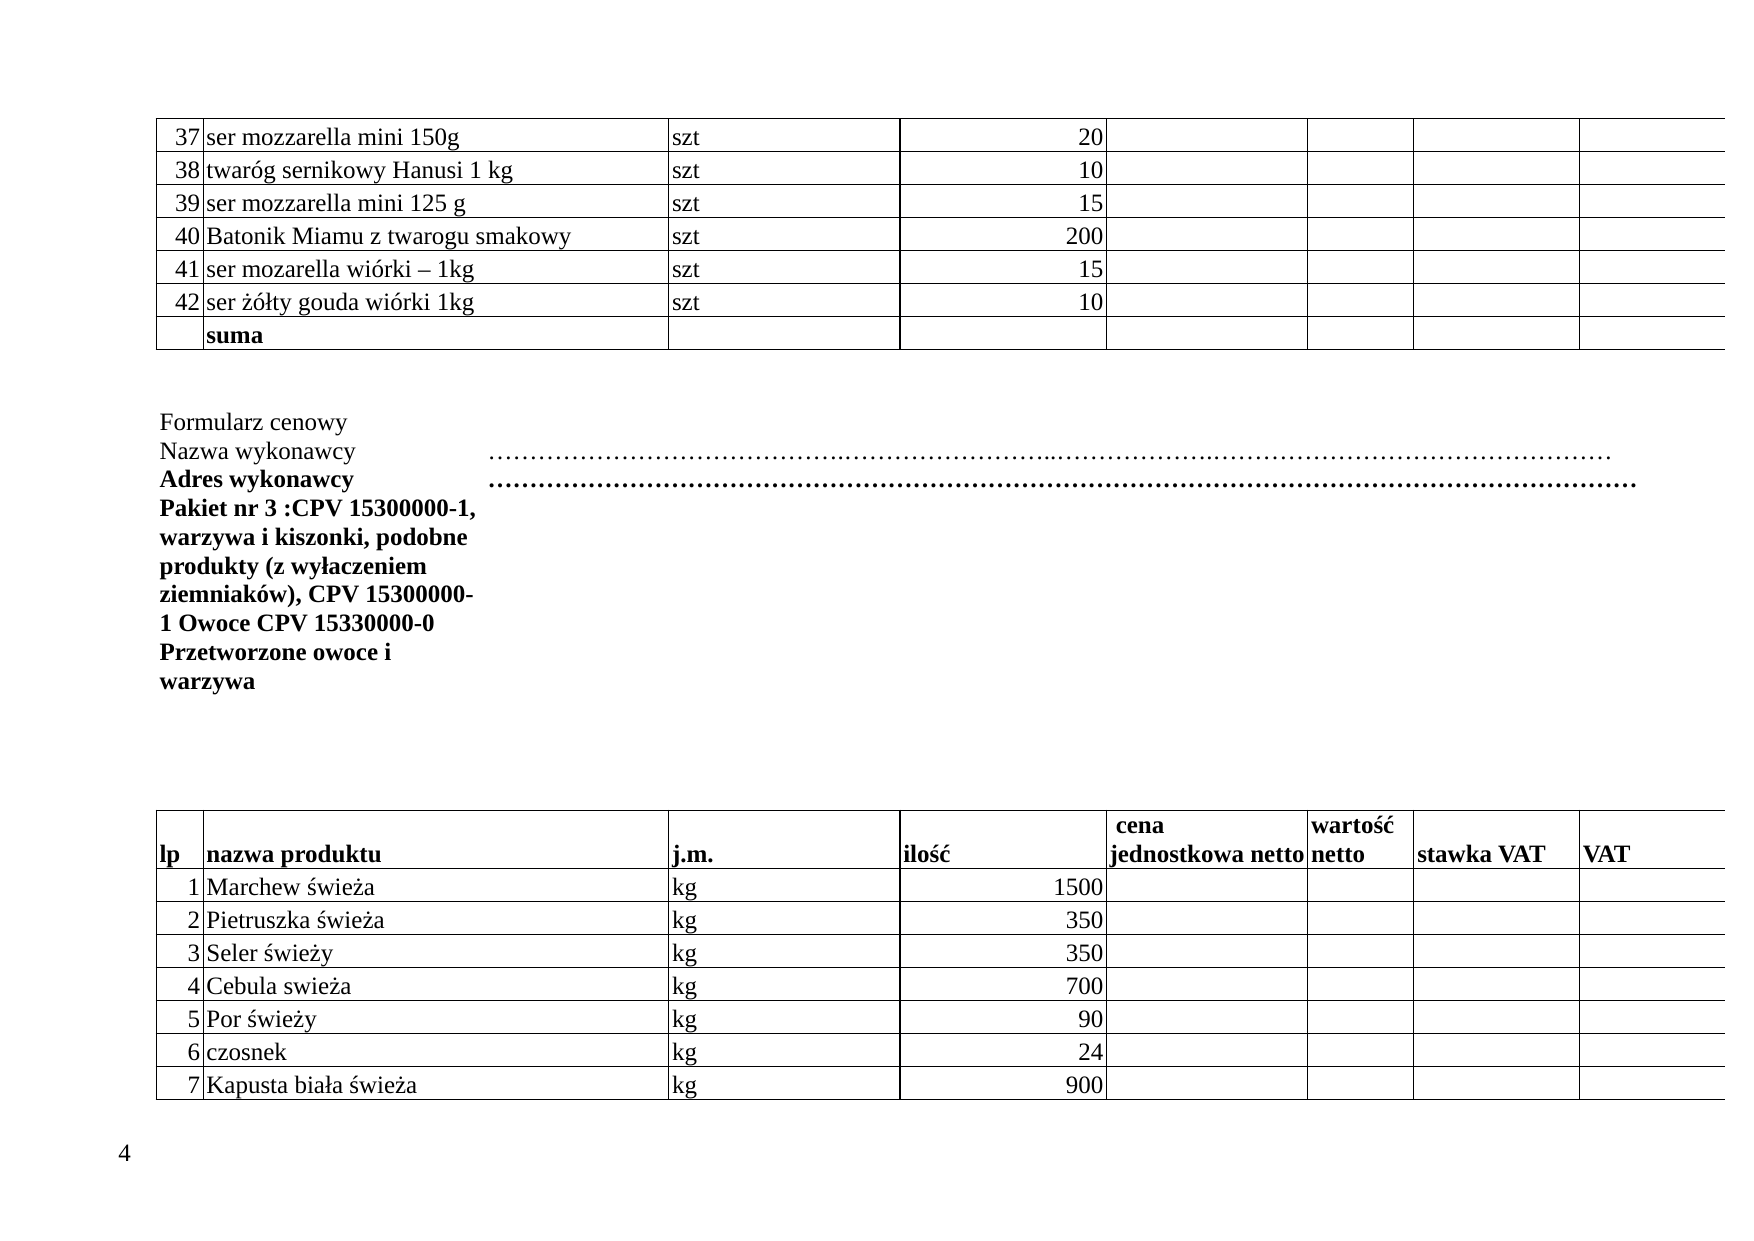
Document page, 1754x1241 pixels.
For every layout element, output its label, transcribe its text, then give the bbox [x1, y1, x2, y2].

table_cell [900, 695, 1106, 809]
table_cell 15 [901, 185, 1106, 217]
table_cell 4 [157, 968, 203, 1000]
table_cell [1313, 493, 1512, 694]
table_cell ………………………………………………………………………………………………………………………… [488, 465, 1725, 493]
table_cell [1308, 119, 1413, 151]
table_cell [1580, 251, 1725, 283]
table_cell [157, 317, 203, 348]
table_cell [1414, 185, 1579, 217]
table_cell [1580, 119, 1725, 151]
table_cell kg [669, 1034, 899, 1066]
table_cell 10 [901, 152, 1106, 184]
table_cell [1580, 1067, 1725, 1098]
table_cell [1308, 935, 1413, 967]
table_cell 1500 [901, 869, 1106, 901]
table_cell [1107, 218, 1307, 250]
table_cell [1107, 935, 1307, 967]
table_cell [488, 695, 700, 809]
table_cell 39 [157, 185, 203, 217]
table_cell szt [669, 284, 899, 316]
table_cell [1414, 218, 1579, 250]
table_cell kg [669, 1067, 899, 1098]
table_cell 24 [901, 1034, 1106, 1066]
table_cell [1650, 493, 1725, 694]
table_cell ser mozzarella mini 125 g [204, 185, 668, 217]
table_cell szt [669, 218, 899, 250]
table_cell [1580, 968, 1725, 1000]
table_cell [1414, 935, 1579, 967]
table_cell [1308, 493, 1312, 694]
table_cell [1107, 251, 1307, 283]
table_cell j.m. [669, 811, 899, 868]
table_cell [1414, 317, 1579, 348]
table_cell [1414, 251, 1579, 283]
table_cell [1308, 1001, 1413, 1033]
table_cell [1308, 1034, 1413, 1066]
table_cell nazwa produktu [204, 811, 668, 868]
table_cell [1580, 152, 1725, 184]
table_cell [1580, 869, 1725, 901]
table_cell [1414, 119, 1579, 151]
table_cell kg [669, 968, 899, 1000]
table_cell szt [669, 152, 899, 184]
table_cell 900 [901, 1067, 1106, 1098]
table_cell [1414, 152, 1579, 184]
table_cell [1512, 695, 1650, 809]
table_cell stawka VAT [1414, 811, 1579, 868]
table_cell [1308, 185, 1413, 217]
table_cell [1107, 185, 1307, 217]
table_cell ser mozzarella mini 150g [204, 119, 668, 151]
table_cell [1414, 869, 1579, 901]
table_cell Adres wykonawcy [156, 465, 487, 493]
table_cell [1414, 284, 1579, 316]
table_cell [1650, 350, 1725, 378]
table_cell twaróg sernikowy Hanusi 1 kg [204, 152, 668, 184]
table_cell [1580, 185, 1725, 217]
table_cell [156, 695, 487, 809]
table_cell szt [669, 119, 899, 151]
table_cell czosnek [204, 1034, 668, 1066]
table_cell Formularz cenowy [156, 407, 487, 436]
table_cell [1580, 317, 1725, 348]
table_cell ser mozarella wiórki – 1kg [204, 251, 668, 283]
table_cell [1580, 902, 1725, 934]
table_cell [700, 350, 900, 378]
table_cell [1308, 317, 1413, 348]
table_cell szt [669, 185, 899, 217]
table_cell ilość [901, 811, 1106, 868]
table_cell suma [204, 317, 668, 348]
table_cell Seler świeży [204, 935, 668, 967]
table_cell [1107, 902, 1307, 934]
table_cell [1107, 119, 1307, 151]
table_cell [1106, 350, 1308, 378]
table_cell [156, 378, 487, 407]
table_cell [1580, 284, 1725, 316]
table_cell [1308, 968, 1413, 1000]
table_cell 1 [157, 869, 203, 901]
table_cell [1308, 1067, 1413, 1098]
table_cell [1313, 350, 1512, 378]
table_cell [1107, 869, 1307, 901]
table_cell [1107, 317, 1307, 348]
table_cell ser żółty gouda wiórki 1kg [204, 284, 668, 316]
table_cell [1107, 1001, 1307, 1033]
table_cell 38 [157, 152, 203, 184]
table_cell [1308, 284, 1413, 316]
table_cell [1107, 284, 1307, 316]
table_cell 5 [157, 1001, 203, 1033]
table_cell [1308, 152, 1413, 184]
table_cell 42 [157, 284, 203, 316]
table_cell [700, 695, 900, 809]
table_cell …………………………………….……………………..……………….………………………………………… [488, 436, 1725, 464]
table_cell Kapusta biała świeża [204, 1067, 668, 1098]
table_cell [900, 493, 1106, 694]
table_cell [1414, 1034, 1579, 1066]
table_cell [1414, 1067, 1579, 1098]
table_cell [488, 378, 1725, 407]
table_cell [1107, 152, 1307, 184]
table_cell 90 [901, 1001, 1106, 1033]
table_cell [1106, 493, 1308, 694]
table_cell [1580, 1001, 1725, 1033]
table_cell [901, 317, 1106, 348]
table_cell [1580, 935, 1725, 967]
table_cell [488, 493, 700, 694]
table_cell [1107, 1034, 1307, 1066]
table_cell [700, 493, 900, 694]
table_cell 200 [901, 218, 1106, 250]
table_cell 700 [901, 968, 1106, 1000]
table_cell Pakiet nr 3 :CPV 15300000-1, warzywa i kiszonki, podobne produkty (z wyłaczeniem ziemniaków), CPV 15300000-1 Owoce CPV 15330000-0 Przetworzone owoce i warzywa [156, 493, 487, 694]
table_cell [1308, 869, 1413, 901]
table_cell [1313, 695, 1512, 809]
table_cell [1106, 695, 1308, 809]
table_cell szt [669, 251, 899, 283]
table_cell cena jednostkowa netto [1107, 811, 1307, 868]
table_cell [488, 350, 700, 378]
table_cell [156, 350, 487, 378]
table_cell [1107, 1067, 1307, 1098]
table_cell Batonik Miamu z twarogu smakowy [204, 218, 668, 250]
table_cell [1308, 350, 1312, 378]
table_cell [1580, 1034, 1725, 1066]
table_cell Pietruszka świeża [204, 902, 668, 934]
table_cell 15 [901, 251, 1106, 283]
table_cell kg [669, 1001, 899, 1033]
table_cell 37 [157, 119, 203, 151]
table_cell [1512, 350, 1650, 378]
table_cell [1308, 218, 1413, 250]
table_cell [1107, 968, 1307, 1000]
table_cell 350 [901, 902, 1106, 934]
table_cell [1414, 1001, 1579, 1033]
table_cell Marchew świeża [204, 869, 668, 901]
table_cell wartość netto [1308, 811, 1413, 868]
table_cell VAT [1580, 811, 1725, 868]
table_cell [900, 350, 1106, 378]
table_cell kg [669, 935, 899, 967]
table_cell kg [669, 902, 899, 934]
table_cell 20 [901, 119, 1106, 151]
table_cell 2 [157, 902, 203, 934]
table_cell 3 [157, 935, 203, 967]
table_cell [488, 407, 1725, 436]
table_cell lp [157, 811, 203, 868]
table_cell 7 [157, 1067, 203, 1098]
table_cell 350 [901, 935, 1106, 967]
table_cell [1414, 968, 1579, 1000]
table_cell 10 [901, 284, 1106, 316]
table_cell Por świeży [204, 1001, 668, 1033]
table_cell 6 [157, 1034, 203, 1066]
table_cell 41 [157, 251, 203, 283]
table_cell [669, 317, 899, 348]
table_cell [1308, 902, 1413, 934]
table_cell [1414, 902, 1579, 934]
table_cell Cebula swieża [204, 968, 668, 1000]
table_cell [1650, 695, 1725, 809]
table_cell [1512, 493, 1650, 694]
table_cell Nazwa wykonawcy [156, 436, 487, 464]
table_cell [1308, 251, 1413, 283]
table_cell 40 [157, 218, 203, 250]
table_cell [1580, 218, 1725, 250]
table_cell kg [669, 869, 899, 901]
table_cell [1308, 695, 1312, 809]
